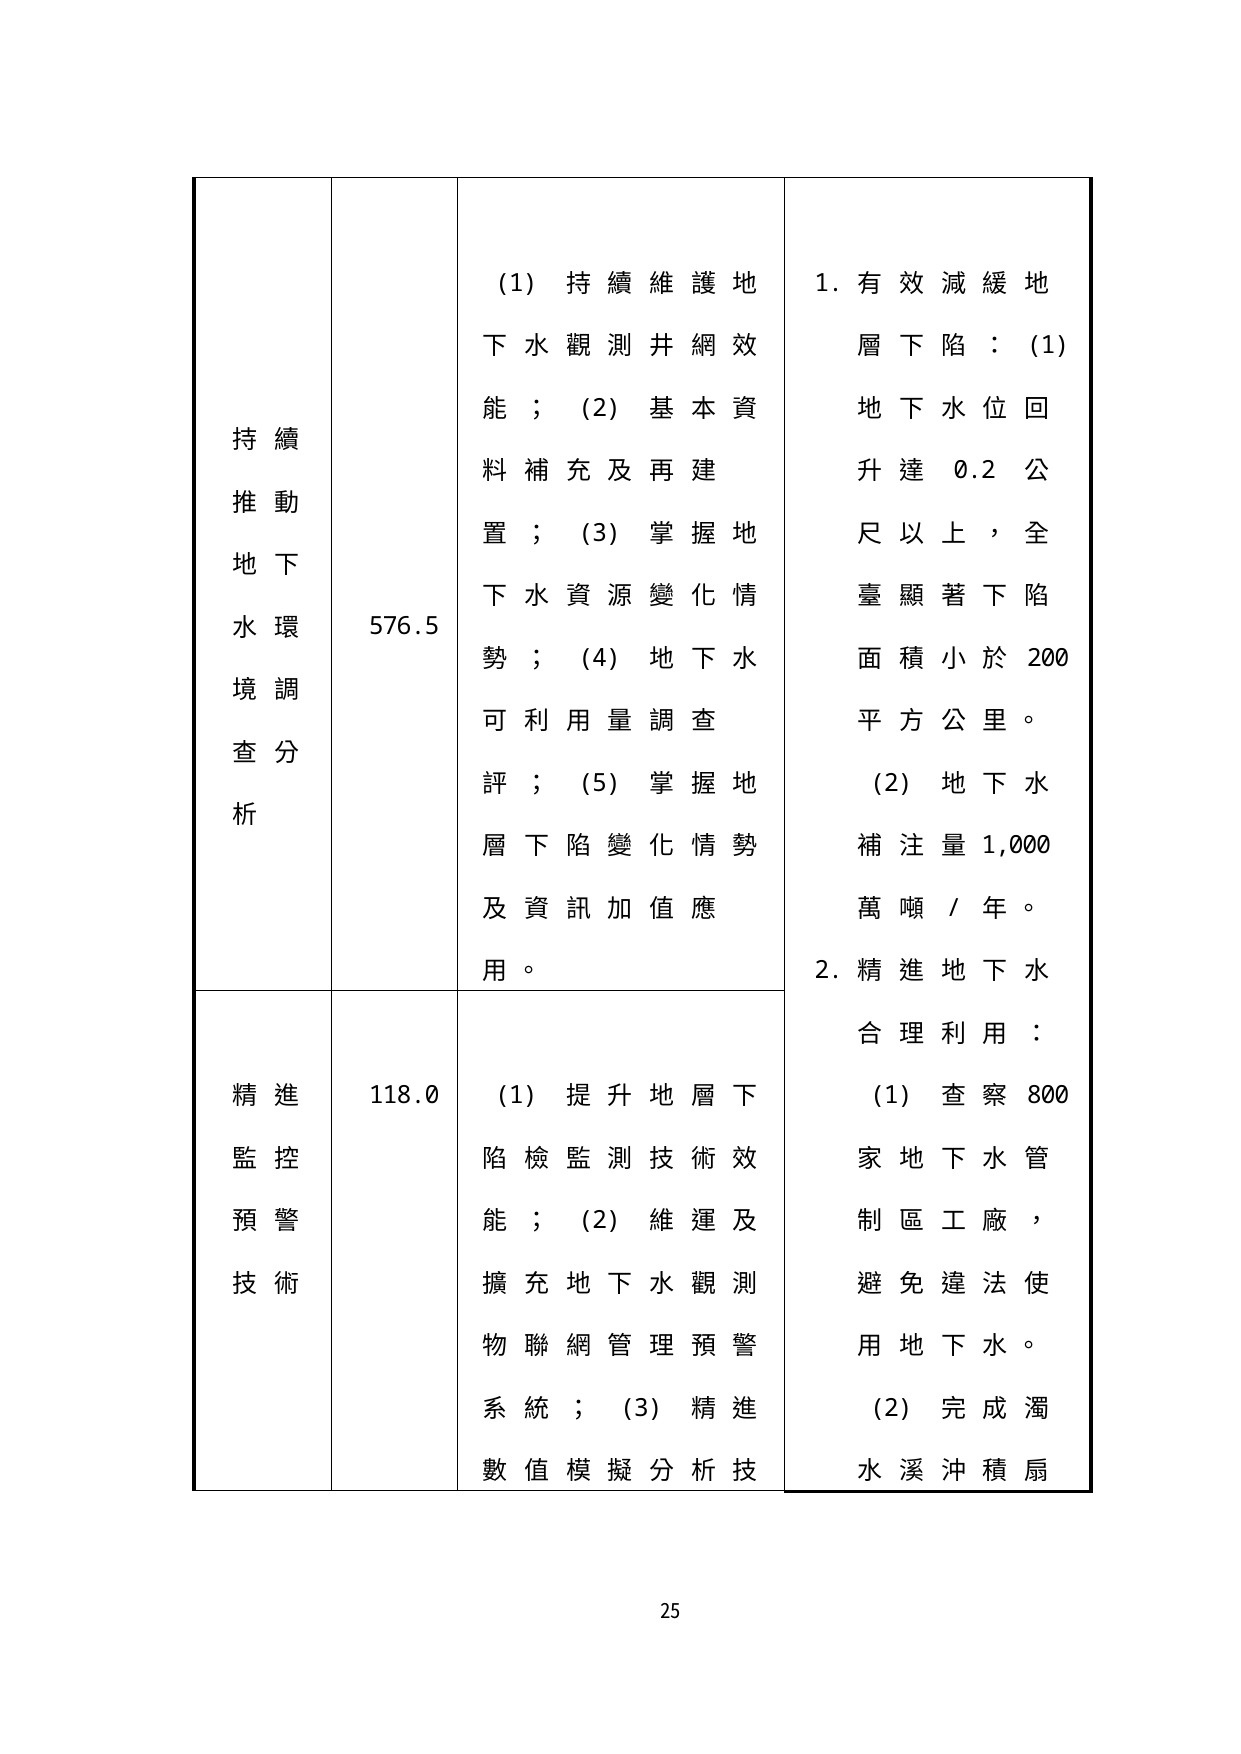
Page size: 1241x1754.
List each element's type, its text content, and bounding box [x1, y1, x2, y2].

table_cell (1)持續維護地下水觀測井網效能；(2)基本資料補充及再建置；(3)掌握地下水資源變化情勢；(4)地下水可利用量調查評；(5)掌握地層下陷變化情勢及資訊加值應用。 [458, 178, 784, 990]
table_cell 576.5 [332, 178, 457, 990]
table_cell 持續推動地下水環境調查分析 [196, 178, 331, 990]
table_cell 1.有效減緩地層下陷：(1)地下水位回升達0.2公尺以上，全臺顯著下陷面積小於200平方公里。(2)地下水補注量1,000萬噸/年。 2.精進地下水合理利用：(1)查察800家地下水管制區工廠，避免違法使用地下水。(2)完成濁水溪沖積扇 [785, 178, 1089, 1490]
table_cell (1)提升地層下陷檢監測技術效能；(2)維運及擴充地下水觀測物聯網管理預警系統；(3)精進數值模擬分析技 [458, 991, 784, 1490]
table_cell 118.0 [332, 991, 457, 1490]
table_cell 精進監控預警技術 [196, 991, 331, 1490]
